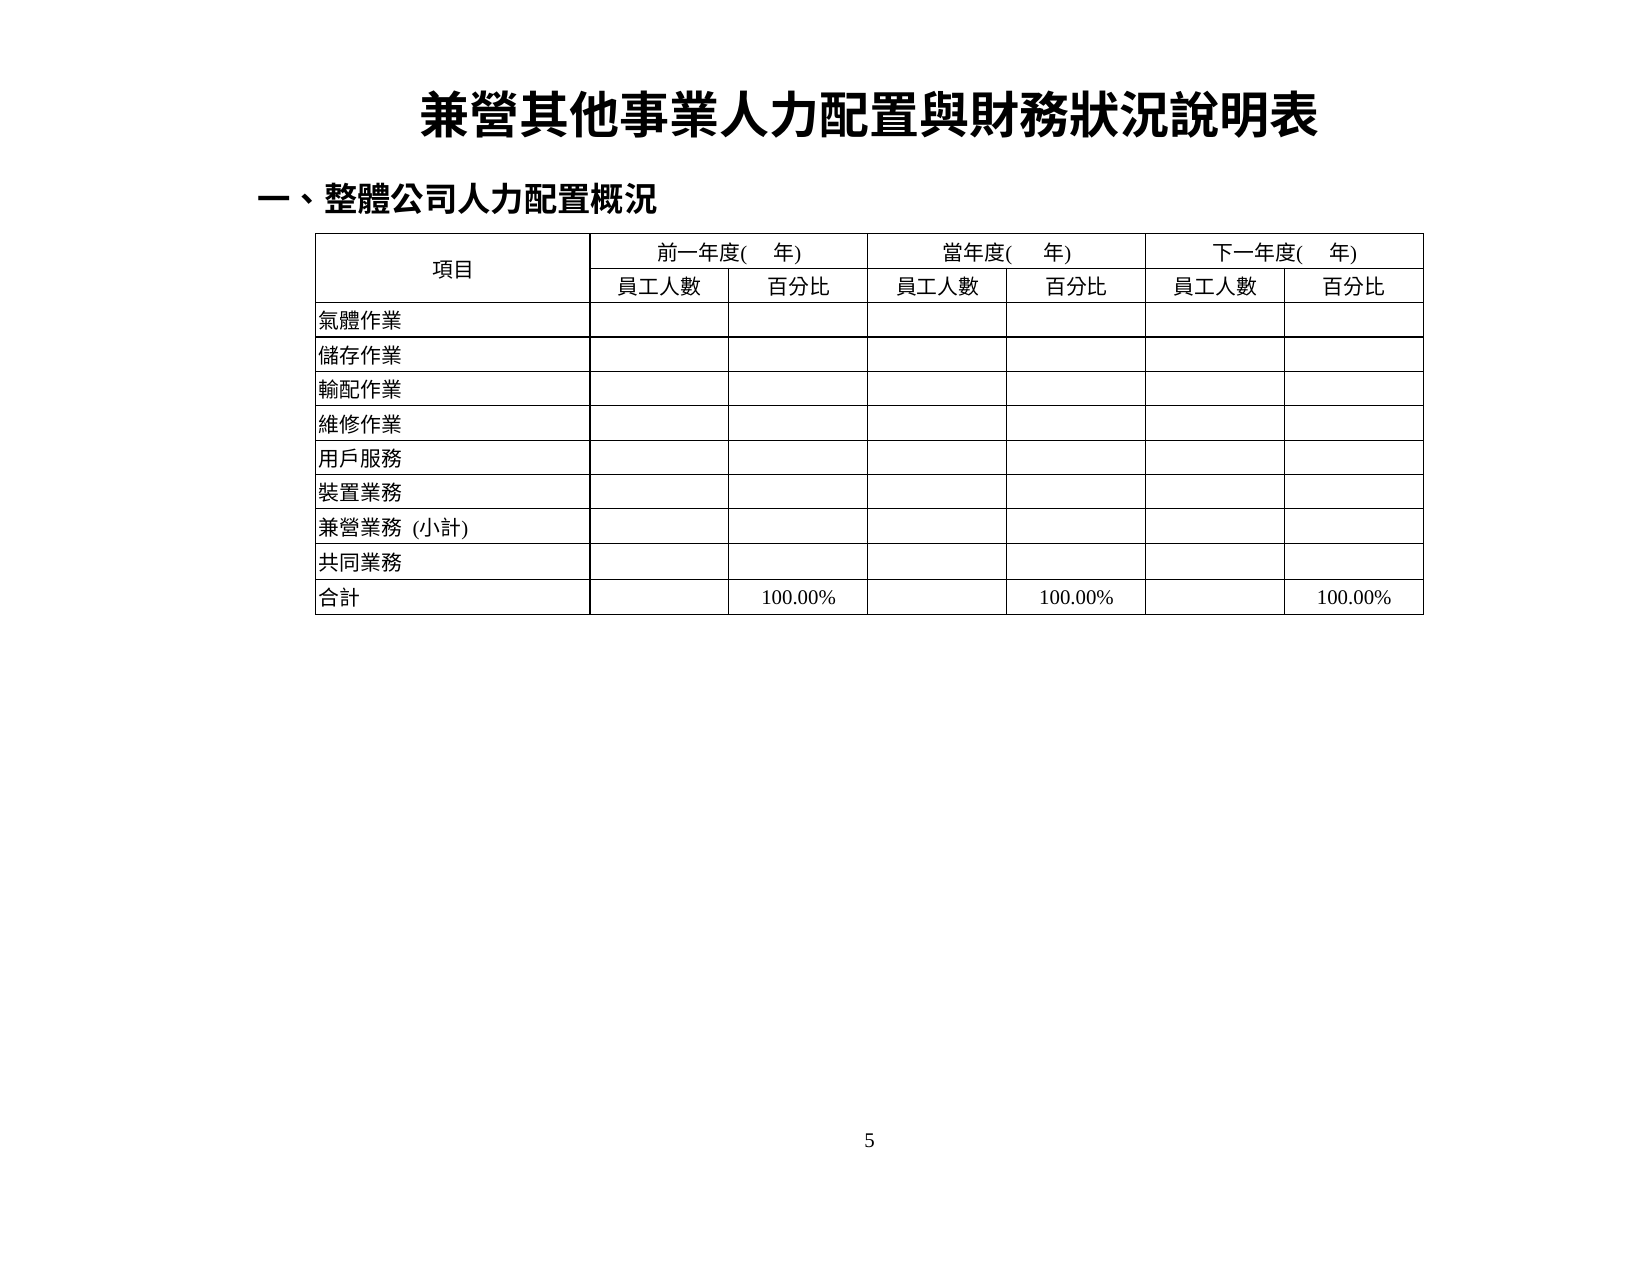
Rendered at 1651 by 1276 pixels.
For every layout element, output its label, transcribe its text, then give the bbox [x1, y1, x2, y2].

table_cell 輸配作業 [316, 372, 589, 405]
table_cell 氣體作業 [316, 303, 589, 336]
table_header 項目 [316, 234, 589, 302]
table_cell 儲存作業 [316, 338, 589, 371]
table_cell [591, 475, 728, 508]
table_cell [1285, 475, 1423, 508]
text 兼營其他事業人力配置與財務狀況說明表 [177, 75, 1562, 147]
table_cell [868, 372, 1006, 405]
table_cell [591, 372, 728, 405]
table_cell 100.00% [1285, 580, 1423, 613]
table_cell [1007, 372, 1145, 405]
table_cell [1146, 509, 1284, 543]
table_cell 用戶服務 [316, 441, 589, 474]
table_header 下一年度( 年) [1146, 234, 1423, 268]
table_cell [868, 509, 1006, 543]
table_cell [1285, 544, 1423, 579]
table_cell 裝置業務 [316, 475, 589, 508]
table_cell [868, 303, 1006, 336]
table_cell 100.00% [729, 580, 867, 613]
table_cell [1146, 372, 1284, 405]
table_cell [1285, 338, 1423, 371]
table_cell 100.00% [1007, 580, 1145, 613]
table_cell 百分比 [1007, 269, 1145, 302]
table_cell [591, 441, 728, 474]
table_cell [729, 509, 867, 543]
table_cell [1007, 475, 1145, 508]
table_cell [591, 580, 728, 613]
table_cell [1146, 475, 1284, 508]
table_cell [868, 338, 1006, 371]
table_cell [729, 338, 867, 371]
table_cell [729, 406, 867, 439]
table_cell [1146, 338, 1284, 371]
table_cell [1285, 509, 1423, 543]
table_cell 共同業務 [316, 544, 589, 579]
table_cell [1146, 441, 1284, 474]
table_cell [868, 580, 1006, 613]
table_header 當年度( 年) [868, 234, 1145, 268]
table_cell [729, 441, 867, 474]
table_cell 合計 [316, 580, 589, 613]
table_cell [591, 303, 728, 336]
table_cell [1007, 544, 1145, 579]
table_cell 維修作業 [316, 406, 589, 439]
table_cell [1146, 544, 1284, 579]
table_cell [591, 338, 728, 371]
table_header 前一年度( 年) [591, 234, 867, 268]
table_cell [1007, 406, 1145, 439]
table_cell [1285, 303, 1423, 336]
text 一、整體公司人力配置概況 [177, 172, 1562, 221]
table_cell [1285, 372, 1423, 405]
table_cell [729, 303, 867, 336]
table_cell [1146, 303, 1284, 336]
table_cell [591, 509, 728, 543]
table_cell 百分比 [1285, 269, 1423, 302]
table_cell [591, 406, 728, 439]
table_cell 員工人數 [591, 269, 728, 302]
table_cell 員工人數 [868, 269, 1006, 302]
table_cell [868, 475, 1006, 508]
table_cell [1007, 338, 1145, 371]
table_cell [729, 372, 867, 405]
table_cell [729, 544, 867, 579]
table_cell [1007, 441, 1145, 474]
table_cell [591, 544, 728, 579]
table_cell 百分比 [729, 269, 867, 302]
table_cell [868, 441, 1006, 474]
table_cell 兼營業務 (小計) [316, 509, 589, 543]
table_cell [868, 544, 1006, 579]
table_cell [1007, 509, 1145, 543]
table_cell [729, 475, 867, 508]
table_cell [1146, 406, 1284, 439]
table_cell [1285, 441, 1423, 474]
table_cell 員工人數 [1146, 269, 1284, 302]
table_cell [868, 406, 1006, 439]
table_cell [1007, 303, 1145, 336]
table_cell [1285, 406, 1423, 439]
table_cell [1146, 580, 1284, 613]
